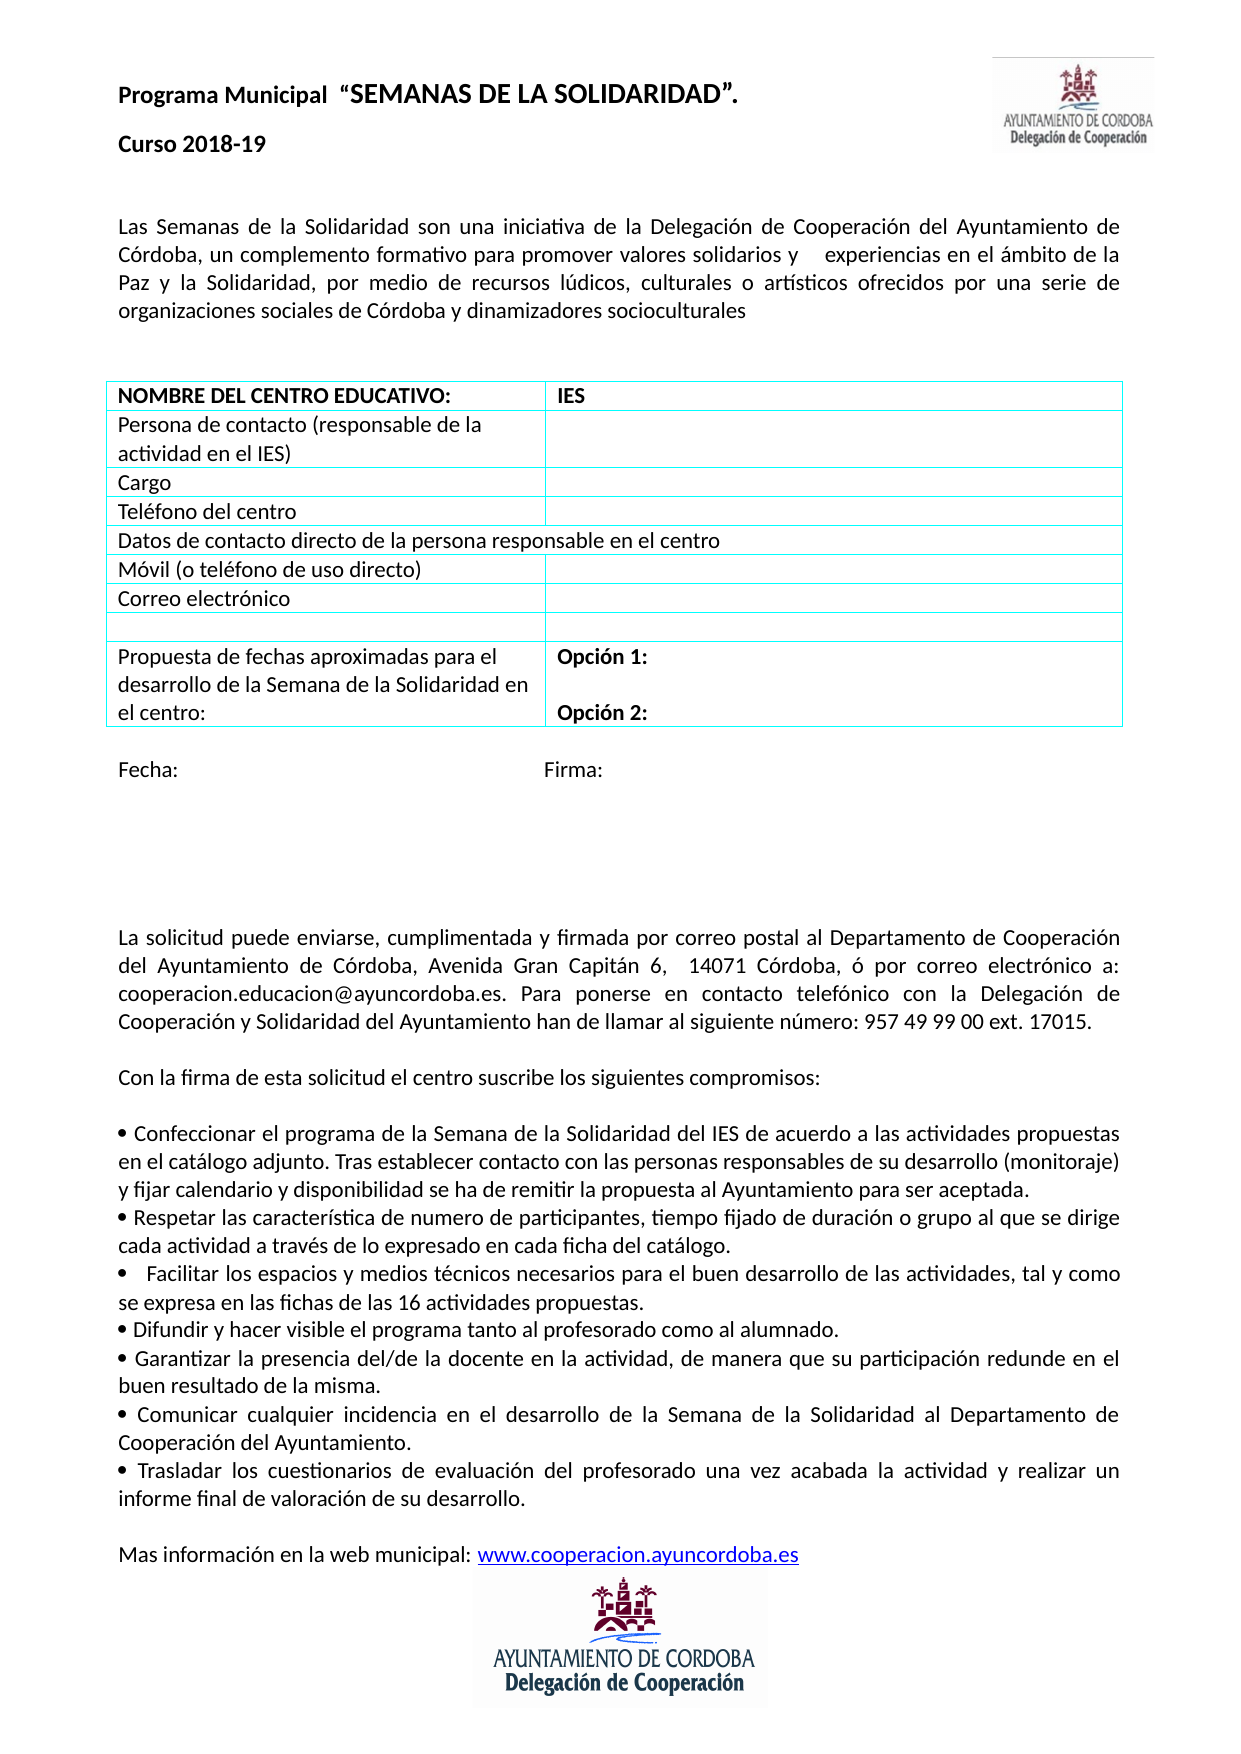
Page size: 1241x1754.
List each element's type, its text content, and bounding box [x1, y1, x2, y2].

table_cell Móvil (o teléfono de uso directo) [107, 555, 545, 583]
text  Garantizar la presencia del/de la docente en la actividad, de manera que su participación redunde en el buen resultado de la misma. [118, 1344, 1122, 1400]
table_cell [546, 497, 1122, 525]
text  Respetar las característica de numero de participantes, tiempo fijado de duración o grupo al que se dirige cada actividad a través de lo expresado en cada ficha del catálogo. [118, 1203, 1122, 1259]
table_cell Correo electrónico [107, 584, 545, 612]
table_cell [107, 613, 545, 641]
text  Trasladar los cuestionarios de evaluación del profesorado una vez acabada la actividad y realizar un informe final de valoración de su desarrollo. [118, 1456, 1122, 1512]
table_cell [546, 613, 1122, 641]
table_cell Teléfono del centro [107, 497, 545, 525]
text Las Semanas de la Solidaridad son una iniciativa de la Delegación de Cooperación del Ayuntamiento de Córdoba, un complemento formativo para promover valores solidarios y experiencias en el ámbito de la Paz y la Solidaridad, por medio de recursos lúdicos, culturales o artísticos ofrecidos por una serie de organizaciones sociales de Córdoba y dinamizadores socioculturales [118, 212, 1122, 324]
text Mas información en la web municipal: www.cooperacion.ayuncordoba.es [118, 1540, 1122, 1568]
table_cell Persona de contacto (responsable de la actividad en el IES) [107, 411, 545, 467]
text Con la firma de esta solicitud el centro suscribe los siguientes compromisos: [118, 1063, 1122, 1091]
table_cell [546, 555, 1122, 583]
text  Facilitar los espacios y medios técnicos necesarios para el buen desarrollo de las actividades, tal y como se expresa en las fichas de las 16 actividades propuestas. [118, 1259, 1122, 1316]
table_cell [546, 411, 1122, 467]
table_header NOMBRE DEL CENTRO EDUCATIVO: [107, 382, 545, 409]
text Fecha: Firma: [118, 755, 1122, 783]
table_cell [546, 584, 1122, 612]
table_cell [546, 468, 1122, 496]
text  Confeccionar el programa de la Semana de la Solidaridad del IES de acuerdo a las actividades propuestas en el catálogo adjunto. Tras establecer contacto con las personas responsables de su desarrollo (monitoraje) y fijar calendario y disponibilidad se ha de remitir la propuesta al Ayuntamiento para ser aceptada. [118, 1119, 1122, 1203]
text La solicitud puede enviarse, cumplimentada y firmada por correo postal al Departamento de Cooperación del Ayuntamiento de Córdoba, Avenida Gran Capitán 6, 14071 Córdoba, ó por correo electrónico a: cooperacion.educacion@ayuncordoba.es. Para ponerse en contacto telefónico con la Delegación de Cooperación y Solidaridad del Ayuntamiento han de llamar al siguiente número: 957 49 99 00 ext. 17015. [118, 923, 1122, 1035]
text  Comunicar cualquier incidencia en el desarrollo de la Semana de la Solidaridad al Departamento de Cooperación del Ayuntamiento. [118, 1400, 1122, 1456]
table_cell Cargo [107, 468, 545, 496]
table_header IES [546, 382, 1122, 409]
table_cell Opción 1: Opción 2: [546, 642, 1122, 726]
text  Difundir y hacer visible el programa tanto al profesorado como al alumnado. [118, 1316, 1122, 1344]
table_cell Propuesta de fechas aproximadas para el desarrollo de la Semana de la Solidaridad en el centro: [107, 642, 545, 726]
table_cell Datos de contacto directo de la persona responsable en el centro [107, 526, 1122, 554]
